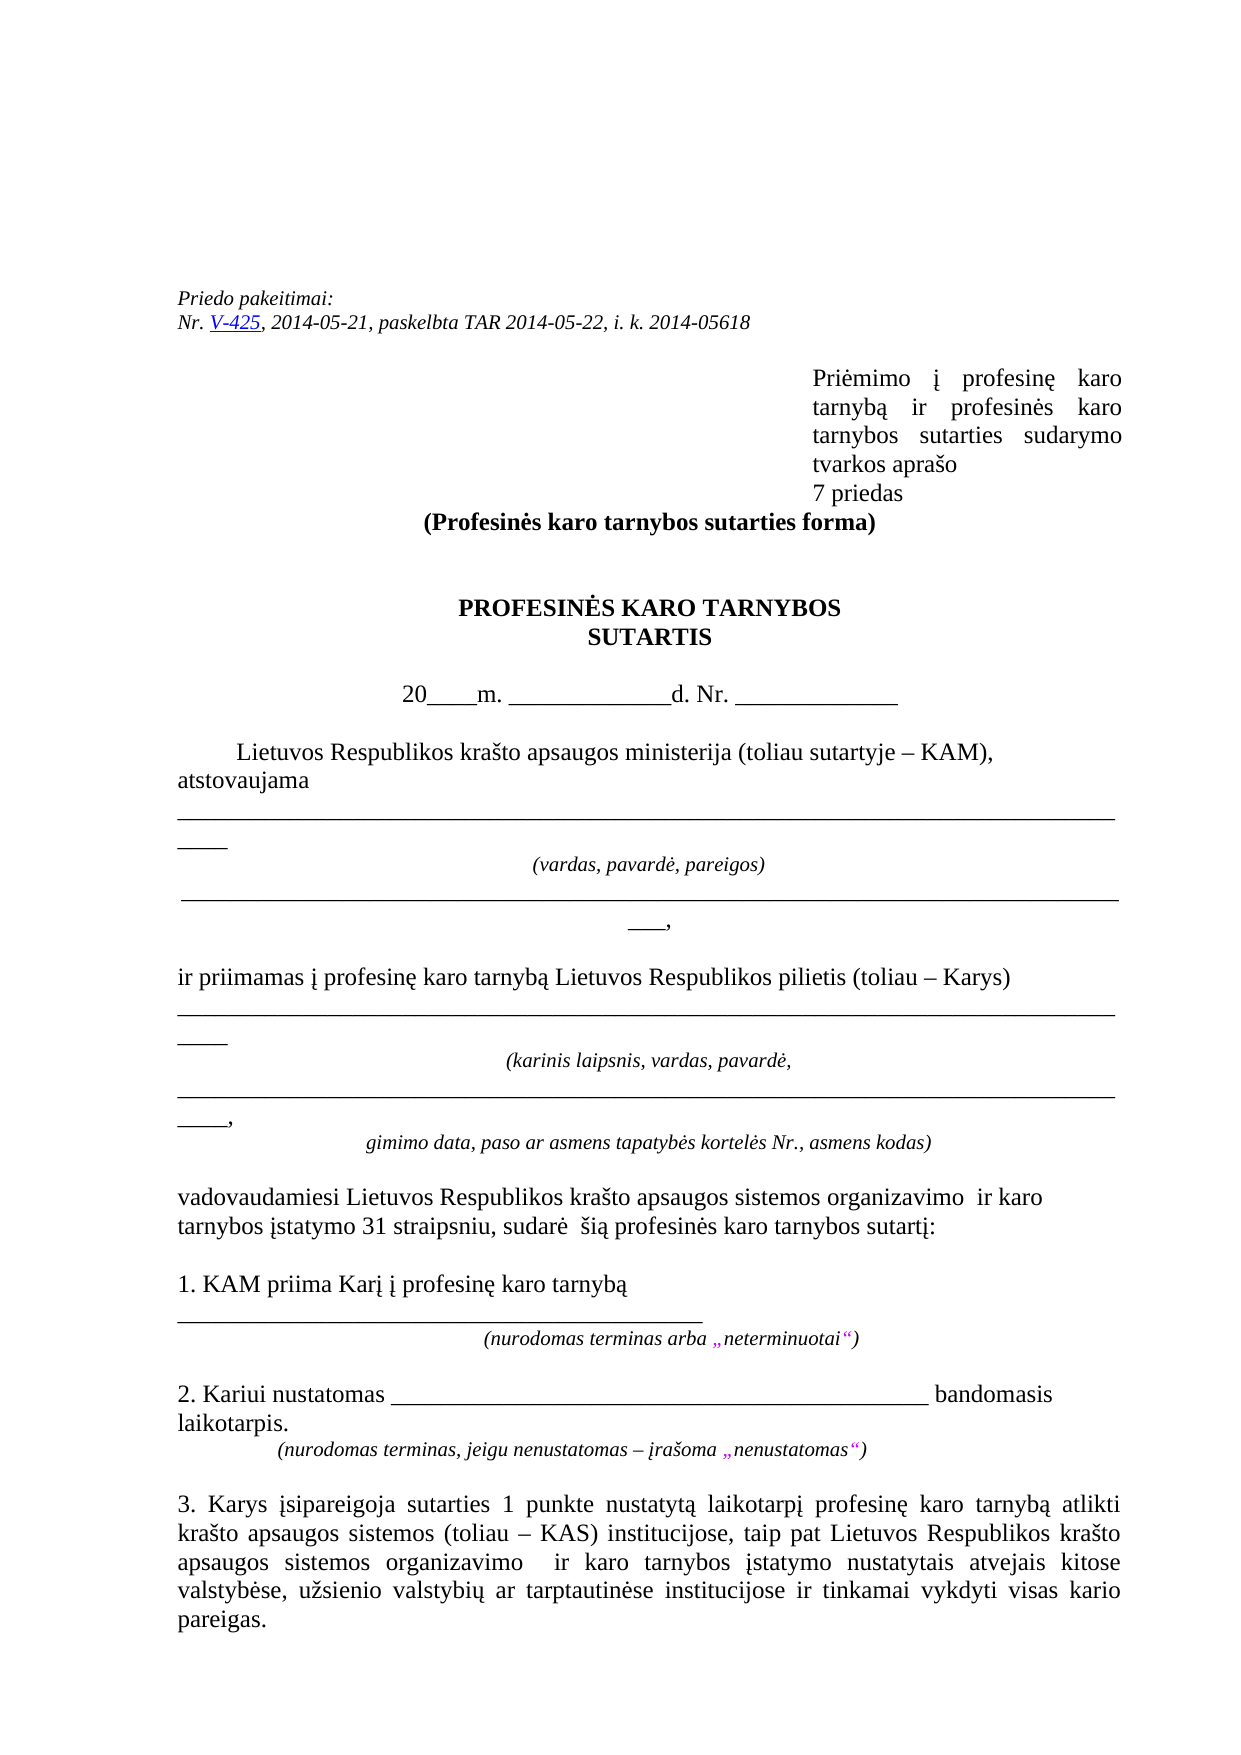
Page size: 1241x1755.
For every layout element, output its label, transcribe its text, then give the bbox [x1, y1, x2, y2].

text (vardas, pavardė, pareigos) [177, 852, 1122, 876]
text Priedo pakeitimai: [177, 286, 1122, 310]
text (Profesinės karo tarnybos sutarties forma) [177, 507, 1122, 535]
text PROFESINĖS KARO TARNYBOS [177, 593, 1122, 622]
text Lietuvos Respublikos krašto apsaugos ministerija (toliau sutartyje – KAM), atstovaujama [177, 737, 1122, 794]
text vadovaudamiesi Lietuvos Respublikos krašto apsaugos sistemos organizavimo ir karo tarnybos įstatymo 31 straipsniu, sudarė šią profesinės karo tarnybos sutartį: [177, 1182, 1122, 1240]
text 20____m. _____________d. Nr. _____________ [177, 679, 1122, 708]
text Nr. V-425, 2014-05-21, paskelbta TAR 2014-05-22, i. k. 2014-05618 [177, 310, 1122, 334]
text _______________________________________________________________________________, [177, 1072, 1122, 1130]
text 7 priedas [812, 478, 1122, 507]
text _______________________________________________________________________________ [177, 991, 1122, 1048]
text 2. Kariui nustatomas ___________________________________________ bandomasis laikotarpis. [177, 1379, 1122, 1437]
text (karinis laipsnis, vardas, pavardė, [177, 1048, 1122, 1072]
text ______________________________________________________________________________, [177, 876, 1122, 933]
text ir priimamas į profesinę karo tarnybą Lietuvos Respublikos pilietis (toliau – Karys) [177, 962, 1122, 991]
text SUTARTIS [177, 622, 1122, 650]
text 1. KAM priima Karį į profesinę karo tarnybą __________________________________________ [177, 1269, 1122, 1326]
text (nurodomas terminas arba „neterminuotai“) [177, 1326, 1122, 1350]
text 3. Karys įsipareigoja sutarties 1 punkte nustatytą laikotarpį profesinę karo tarnybą atlikti krašto apsaugos sistemos (toliau – KAS) institucijose, taip pat Lietuvos Respublikos krašto apsaugos sistemos organizavimo ir karo tarnybos įstatymo nustatytais atvejais kitose valstybėse, užsienio valstybių ar tarptautinėse institucijose ir tinkamai vykdyti visas kario pareigas. [177, 1489, 1122, 1633]
text (nurodomas terminas, jeigu nenustatomas – įrašoma „nenustatomas“) [177, 1437, 1122, 1461]
text _______________________________________________________________________________ [177, 794, 1122, 852]
text gimimo data, paso ar asmens tapatybės kortelės Nr., asmens kodas) [177, 1130, 1122, 1154]
text Priėmimo į profesinę karo tarnybą ir profesinės karo tarnybos sutarties sudarymo tvarkos aprašo [812, 363, 1122, 478]
